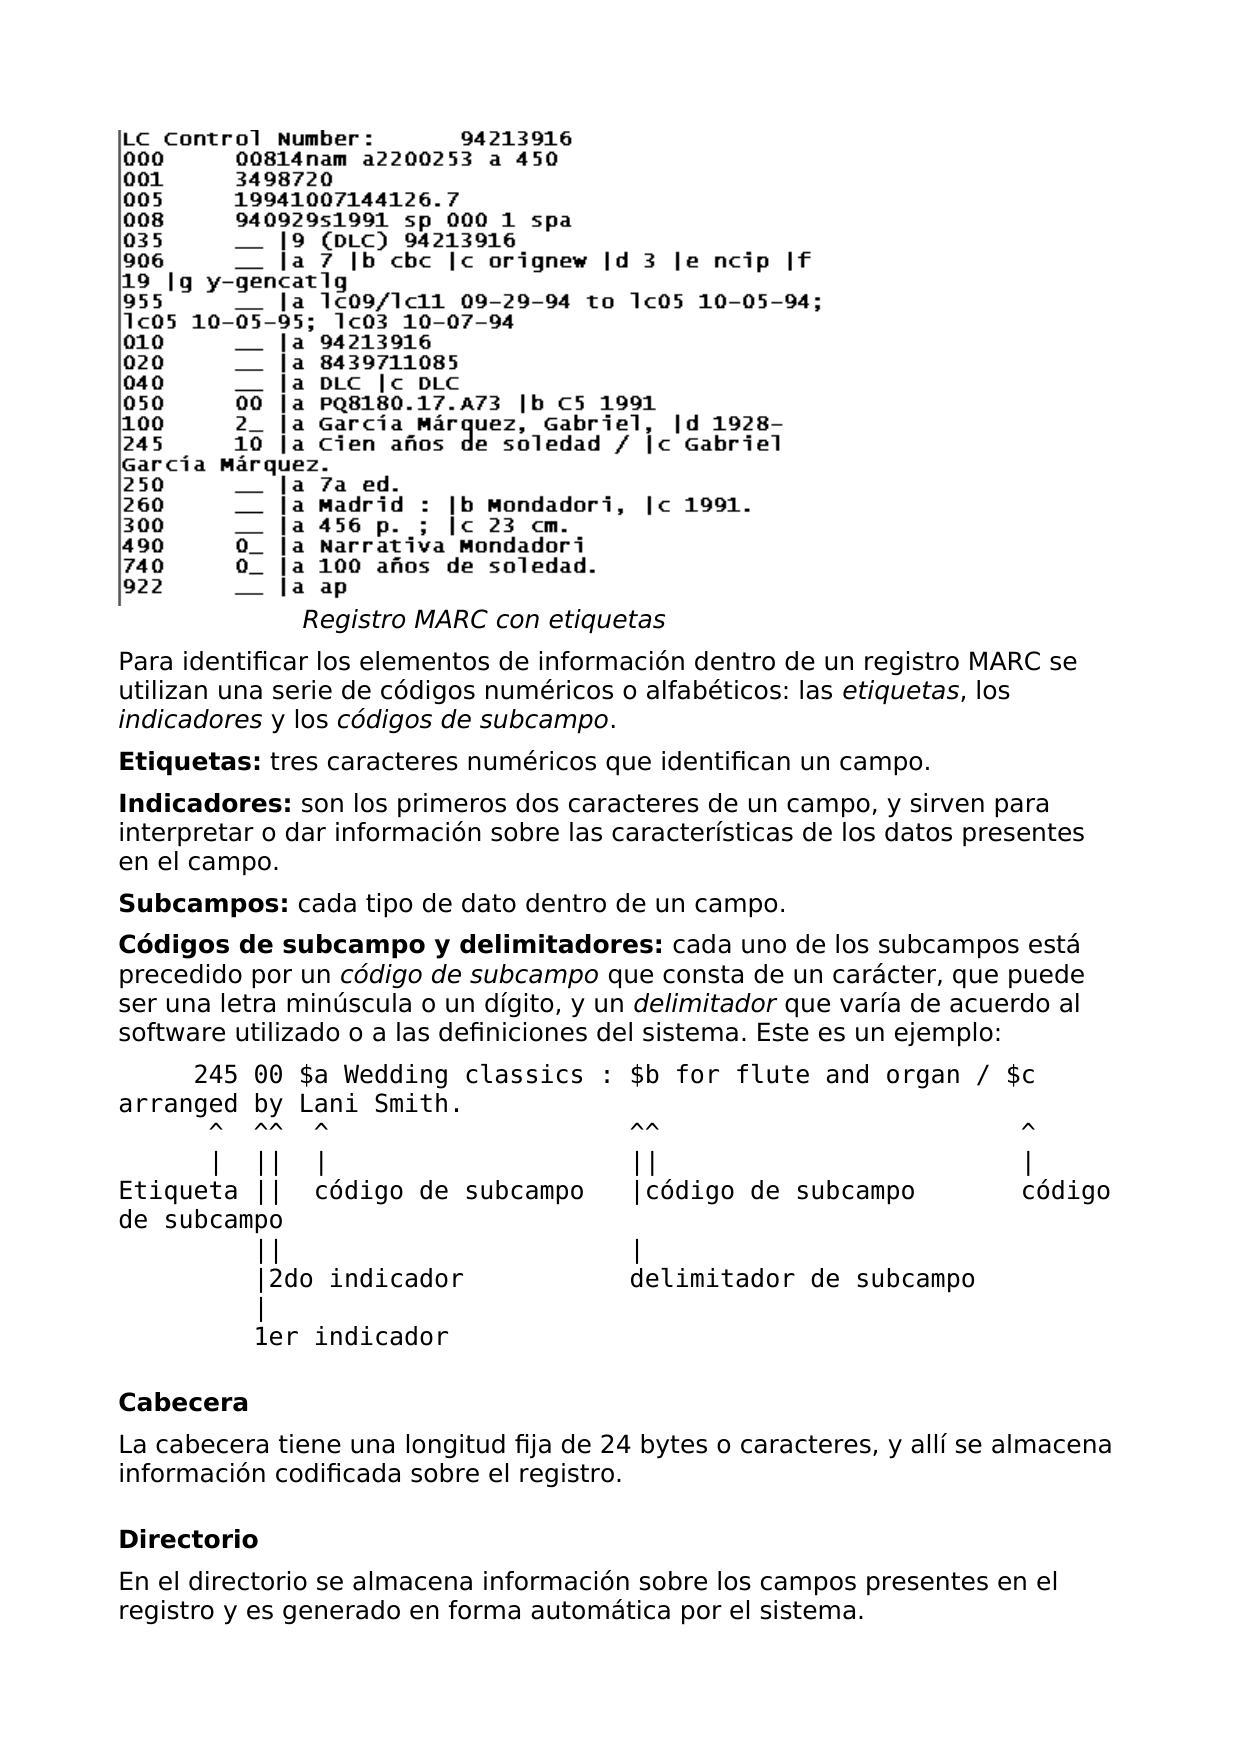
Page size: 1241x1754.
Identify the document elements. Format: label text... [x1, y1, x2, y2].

subtitle Cabecera [118, 1388, 1122, 1417]
text Subcampos: cada tipo de dato dentro de un campo. [118, 889, 1122, 918]
picture [118, 130, 853, 606]
text Indicadores: son los primeros dos caracteres de un campo, y sirven para interpretar o dar información sobre las características de los datos presentes en el campo. [118, 789, 1122, 876]
text En el directorio se almacena información sobre los campos presentes en el registro y es generado en forma automática por el sistema. [118, 1567, 1122, 1626]
subtitle Directorio [118, 1526, 1122, 1555]
text 245 00 $a Wedding classics : $b for flute and organ / $c arranged by Lani Smith. ^ ^^ ^ ^^ ^ | || | || | Etiqueta || código de subcampo |código de subcampo código de subcampo || | |2do indicador delimitador de subcampo | 1er indicador [118, 1060, 1122, 1351]
text Registro MARC con etiquetas [118, 606, 852, 635]
text Etiquetas: tres caracteres numéricos que identifican un campo. [118, 747, 1122, 776]
text Códigos de subcampo y delimitadores: cada uno de los subcampos está precedido por un código de subcampo que consta de un carácter, que puede ser una letra minúscula o un dígito, y un delimitador que varía de acuerdo al software utilizado o a las definiciones del sistema. Este es un ejemplo: [118, 931, 1122, 1047]
text Para identificar los elementos de información dentro de un registro MARC se utilizan una serie de códigos numéricos o alfabéticos: las etiquetas, los indicadores y los códigos de subcampo. [118, 647, 1122, 735]
text La cabecera tiene una longitud fija de 24 bytes o caracteres, y allí se almacena información codificada sobre el registro. [118, 1430, 1122, 1488]
